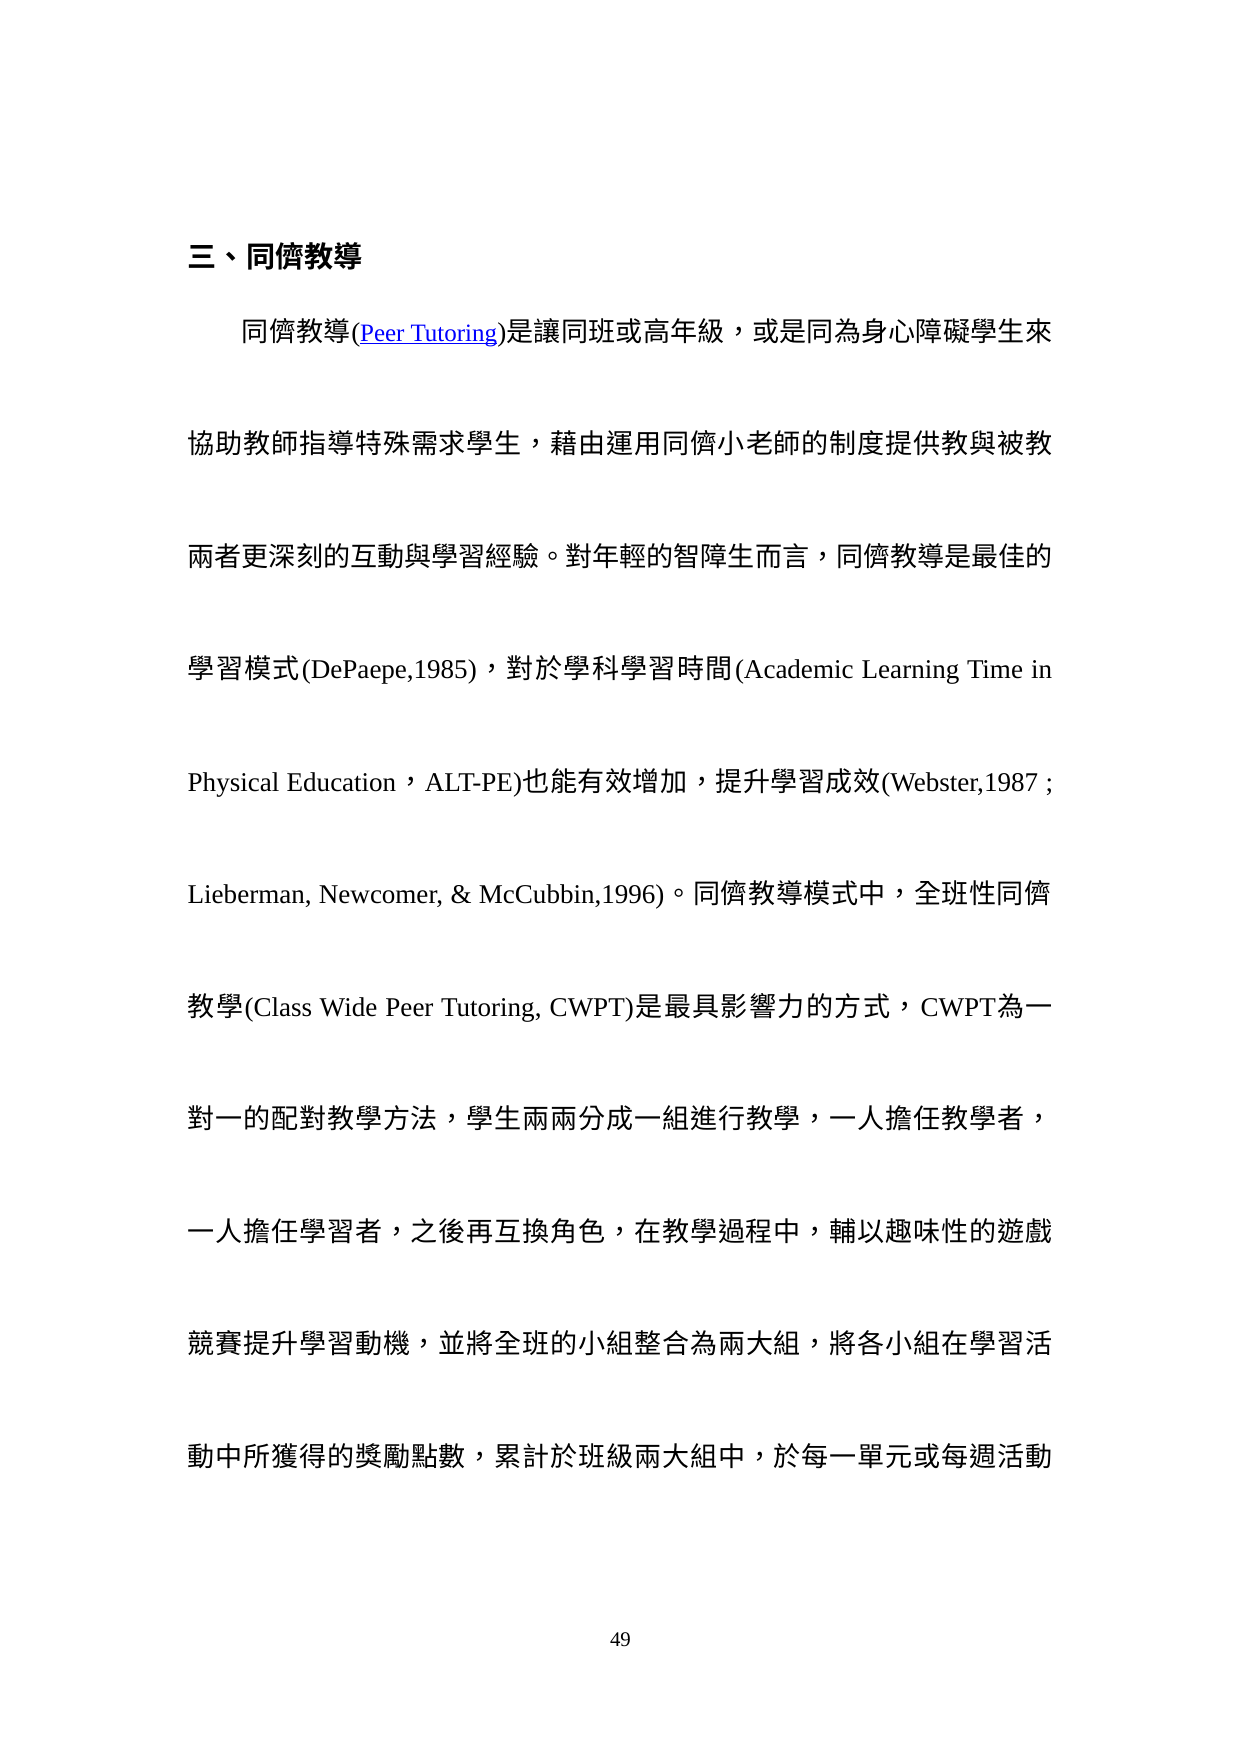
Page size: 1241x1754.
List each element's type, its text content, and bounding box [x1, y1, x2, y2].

text 三、同儕教導 [187, 217, 1053, 292]
text 同儕教導(Peer Tutoring)是讓同班或高年級，或是同為身心障礙學生來協助教師指導特殊需求學生，藉由運用同儕小老師的制度提供教與被教兩者更深刻的互動與學習經驗。對年輕的智障生而言，同儕教導是最佳的學習模式(DePaepe,1985)，對於學科學習時間(Academic Learning Time in Physical Education，ALT-PE)也能有效增加，提升學習成效(Webster,1987 ; Lieberman, Newcomer, & McCubbin,1996)。同儕教導模式中，全班性同儕教學(Class Wide Peer Tutoring, CWPT)是最具影響力的方式，CWPT為一對一的配對教學方法，學生兩兩分成一組進行教學，一人擔任教學者，一人擔任學習者，之後再互換角色，在教學過程中，輔以趣味性的遊戲競賽提升學習動機，並將全班的小組整合為兩大組，將各小組在學習活動中所獲得的獎勵點數，累計於班級兩大組中，於每一單元或每週活動 [187, 292, 1053, 1492]
